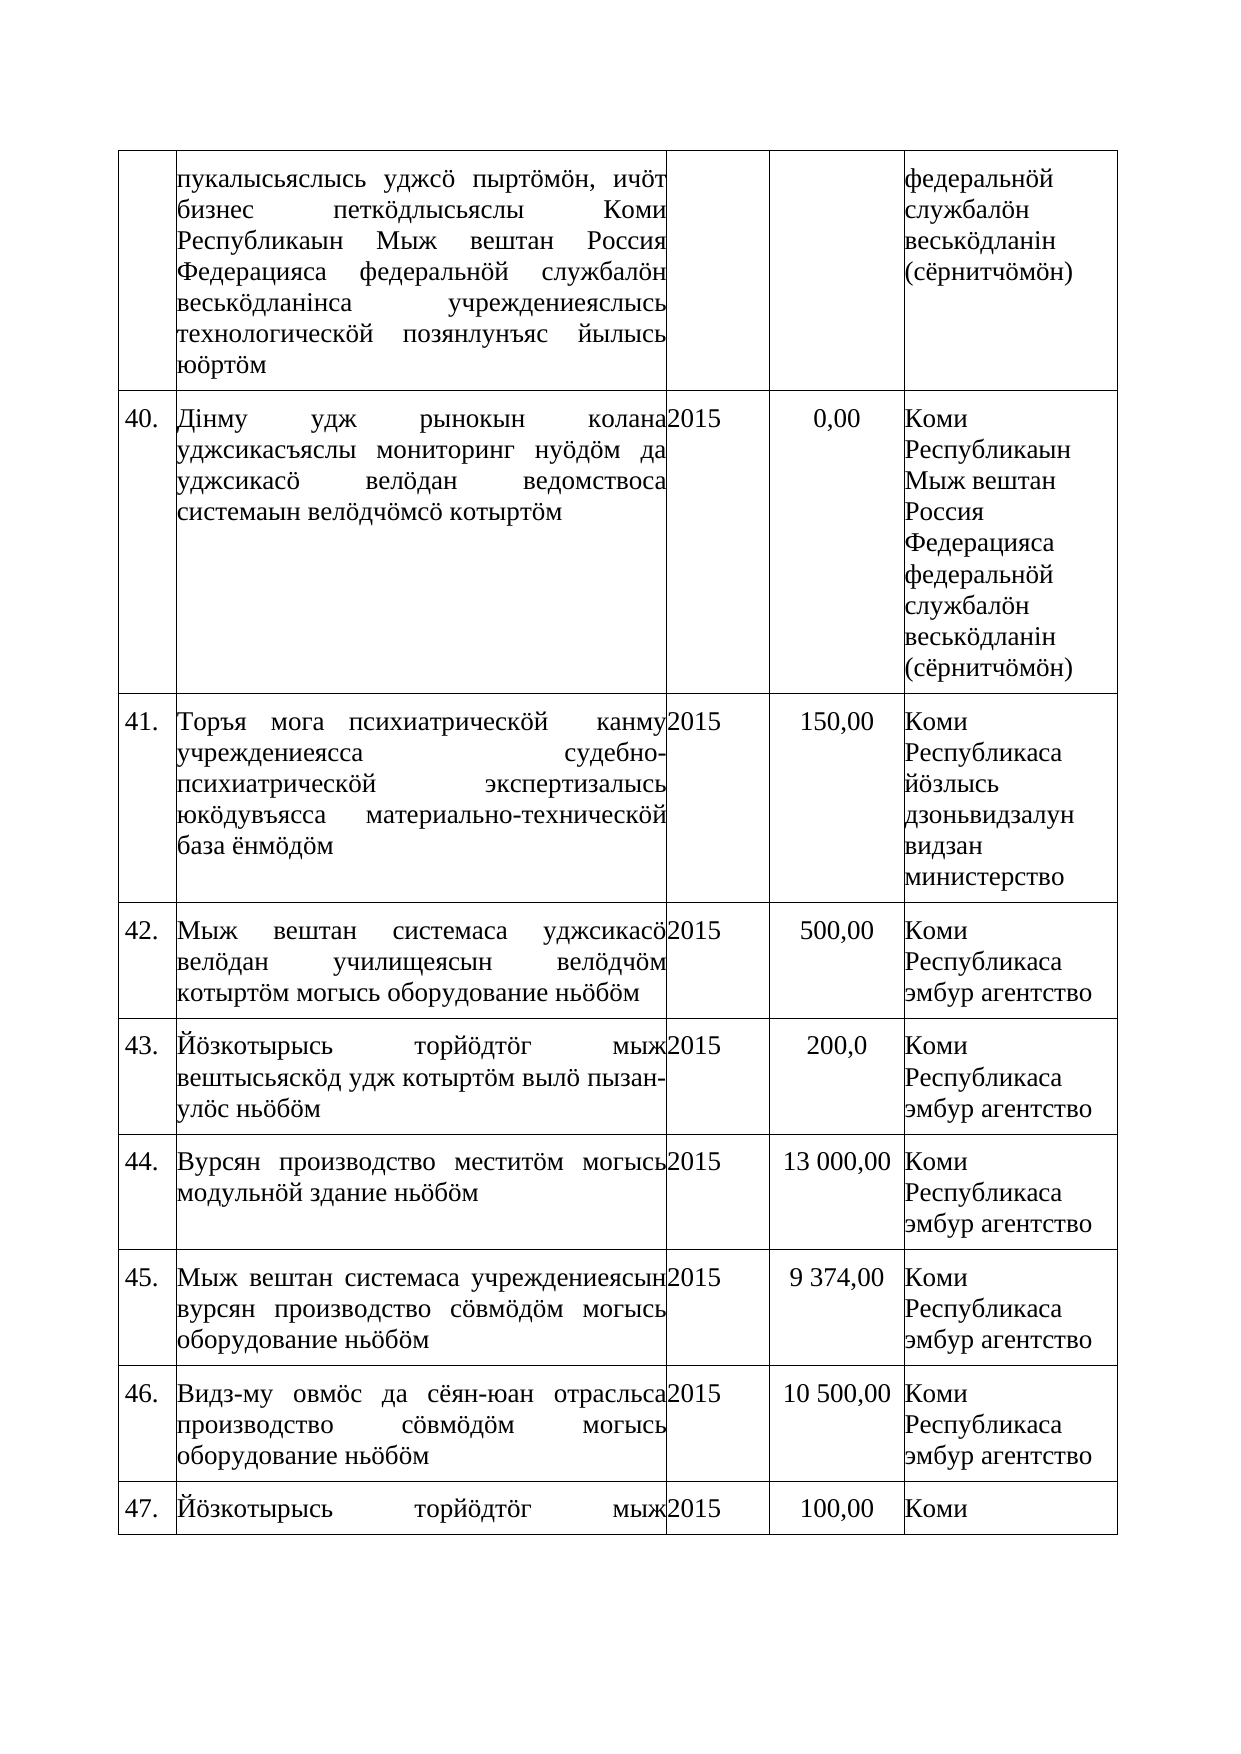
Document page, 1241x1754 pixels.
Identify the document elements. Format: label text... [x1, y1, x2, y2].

table_cell 2015 [667, 1250, 769, 1365]
table_cell Коми Республикаын Мыж вештан Россия Федерацияса федеральнӧй службалӧн веськӧдланін (сёрнитчӧмӧн) [905, 391, 1117, 693]
table_cell Коми [905, 1482, 1117, 1534]
table_cell Йӧзкотырысь торйӧдтӧг мыж вештысьяскӧд удж котыртӧм вылӧ пызан-улӧс ньӧбӧм [177, 1019, 666, 1133]
table_cell Коми Республикаса йӧзлысь дзоньвидзалун видзан министерство [905, 694, 1117, 902]
table_cell 41. [119, 694, 176, 902]
table_cell 47. [119, 1482, 176, 1534]
table_cell [667, 151, 769, 390]
table_cell Торъя мога психиатрическӧй канму учреждениеясса судебно-психиатрическӧй экспертизалысь юкӧдувъясса материально-техническӧй база ёнмӧдӧм [177, 694, 666, 902]
table_cell 100,00 [770, 1482, 904, 1534]
table_cell 2015 [667, 903, 769, 1018]
table_cell 9 374,00 [770, 1250, 904, 1365]
table_cell [770, 151, 904, 390]
table_cell Коми Республикаса эмбур агентство [905, 1250, 1117, 1365]
table_cell 43. [119, 1019, 176, 1133]
table_cell Вурсян производство меститӧм могысь модульнӧй здание ньӧбӧм [177, 1135, 666, 1249]
table_cell 46. [119, 1366, 176, 1481]
table_cell Мыж вештан системаса уджсикасӧ велӧдан училищеясын велӧдчӧм котыртӧм могысь оборудование ньӧбӧм [177, 903, 666, 1018]
table_cell Коми Республикаса эмбур агентство [905, 1366, 1117, 1481]
table_cell 2015 [667, 1135, 769, 1249]
table_cell Коми Республикаса эмбур агентство [905, 1019, 1117, 1133]
table_cell Коми Республикаса эмбур агентство [905, 903, 1117, 1018]
table_cell 200,0 [770, 1019, 904, 1133]
table_cell Видз-му овмӧс да сёян-юан отрасльса производство сӧвмӧдӧм могысь оборудование ньӧбӧм [177, 1366, 666, 1481]
table_cell 2015 [667, 391, 769, 693]
table_cell Йӧзкотырысь торйӧдтӧг мыж вештысьяскӧд удж котыртӧм вылӧ артасян техника, копировально-множительнӧй техника да мукӧд оргтехника ньӧбӧм [177, 1482, 666, 1534]
table_cell 40. [119, 391, 176, 693]
table_cell 13 000,00 [770, 1135, 904, 1249]
table_cell 45. [119, 1250, 176, 1365]
table_cell 2015 [667, 1482, 769, 1534]
table_cell 0,00 [770, 391, 904, 693]
table_cell 2015 [667, 694, 769, 902]
table_cell 42. [119, 903, 176, 1018]
table_cell 44. [119, 1135, 176, 1249]
table_cell Коми Республикаса эмбур агентство [905, 1135, 1117, 1249]
table_cell 500,00 [770, 903, 904, 1018]
table_cell 10 500,00 [770, 1366, 904, 1481]
table_cell 2015 [667, 1019, 769, 1133]
table_cell 150,00 [770, 694, 904, 902]
table_cell Мыж вештан системаса учреждениеясын вурсян производство сӧвмӧдӧм могысь оборудование ньӧбӧм [177, 1250, 666, 1365]
table_cell федеральнӧй службалӧн веськӧдланін (сёрнитчӧмӧн) [905, 151, 1117, 390]
table_cell 2015 [667, 1366, 769, 1481]
table_cell пукалысьяслысь уджсӧ пыртӧмӧн, ичӧт бизнес петкӧдлысьяслы Коми Республикаын Мыж вештан Россия Федерацияса федеральнӧй службалӧн веськӧдланінса учреждениеяслысь технологическӧй позянлунъяс йылысь юӧртӧм [177, 151, 666, 390]
table_cell [119, 151, 176, 390]
table_cell Дінму удж рынокын колана уджсикасъяслы мониторинг нуӧдӧм да уджсикасӧ велӧдан ведомствоса системаын велӧдчӧмсӧ котыртӧм [177, 391, 666, 693]
